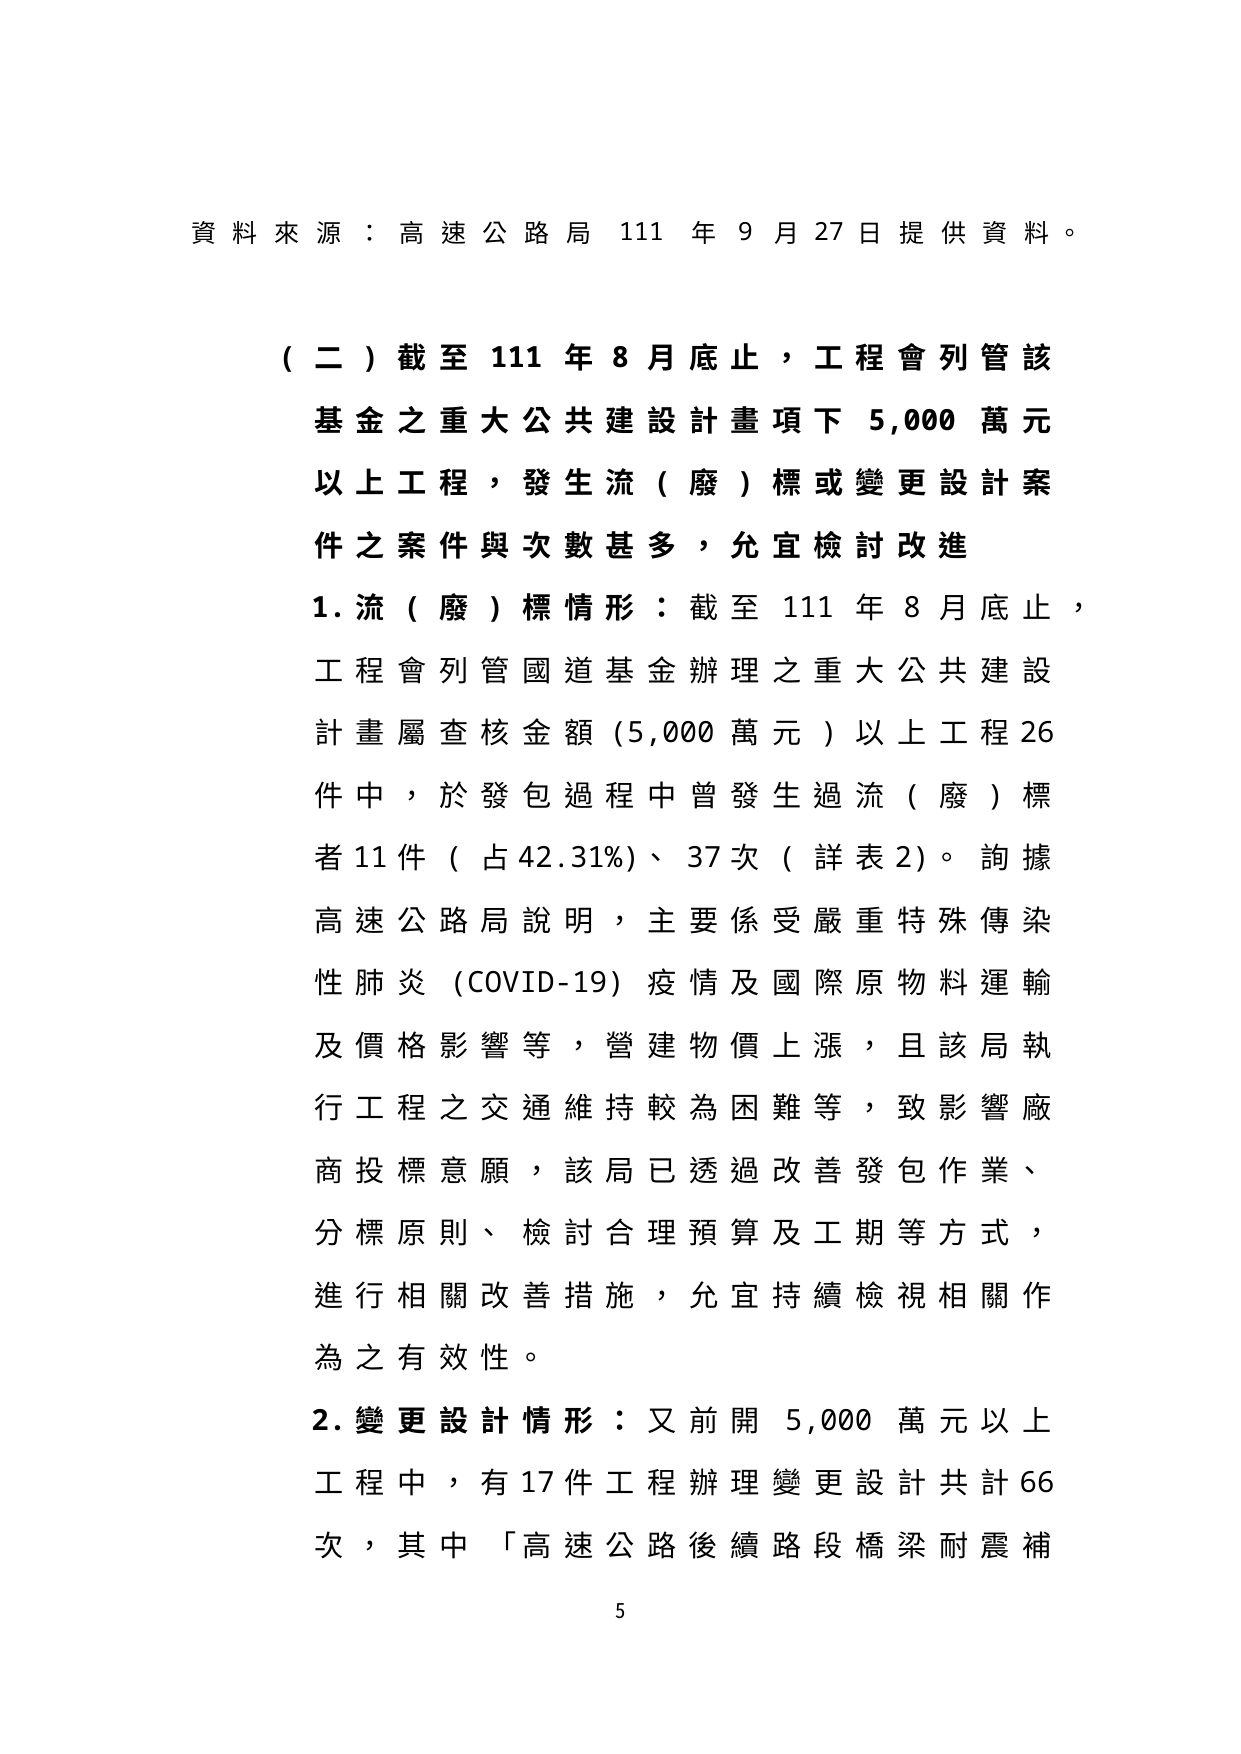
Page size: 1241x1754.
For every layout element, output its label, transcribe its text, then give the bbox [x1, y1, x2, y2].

text 2.變更設計情形：又前開5,000萬元以上工程中，有17件工程辦理變更設計共計66次，其中「高速公路後續路段橋梁耐震補 [271, 1377, 1058, 1564]
text 資料來源：高速公路局111年9月27日提供資料。 [173, 189, 1058, 252]
text 1.流(廢)標情形：截至111年8月底止，工程會列管國道基金辦理之重大公共建設計畫屬查核金額(5,000萬元)以上工程26件中，於發包過程中曾發生過流(廢)標者11件(占42.31%)、37次(詳表2)。詢據高速公路局說明，主要係受嚴重特殊傳染性肺炎(COVID-19)疫情及國際原物料運輸及價格影響等，營建物價上漲，且該局執行工程之交通維持較為困難等，致影響廠商投標意願，該局已透過改善發包作業、分標原則、檢討合理預算及工期等方式，進行相關改善措施，允宜持續檢視相關作為之有效性。 [271, 564, 1058, 1377]
text (二)截至111年8月底止，工程會列管該基金之重大公共建設計畫項下5,000萬元以上工程，發生流(廢)標或變更設計案件之案件與次數甚多，允宜檢討改進 [242, 314, 1058, 564]
